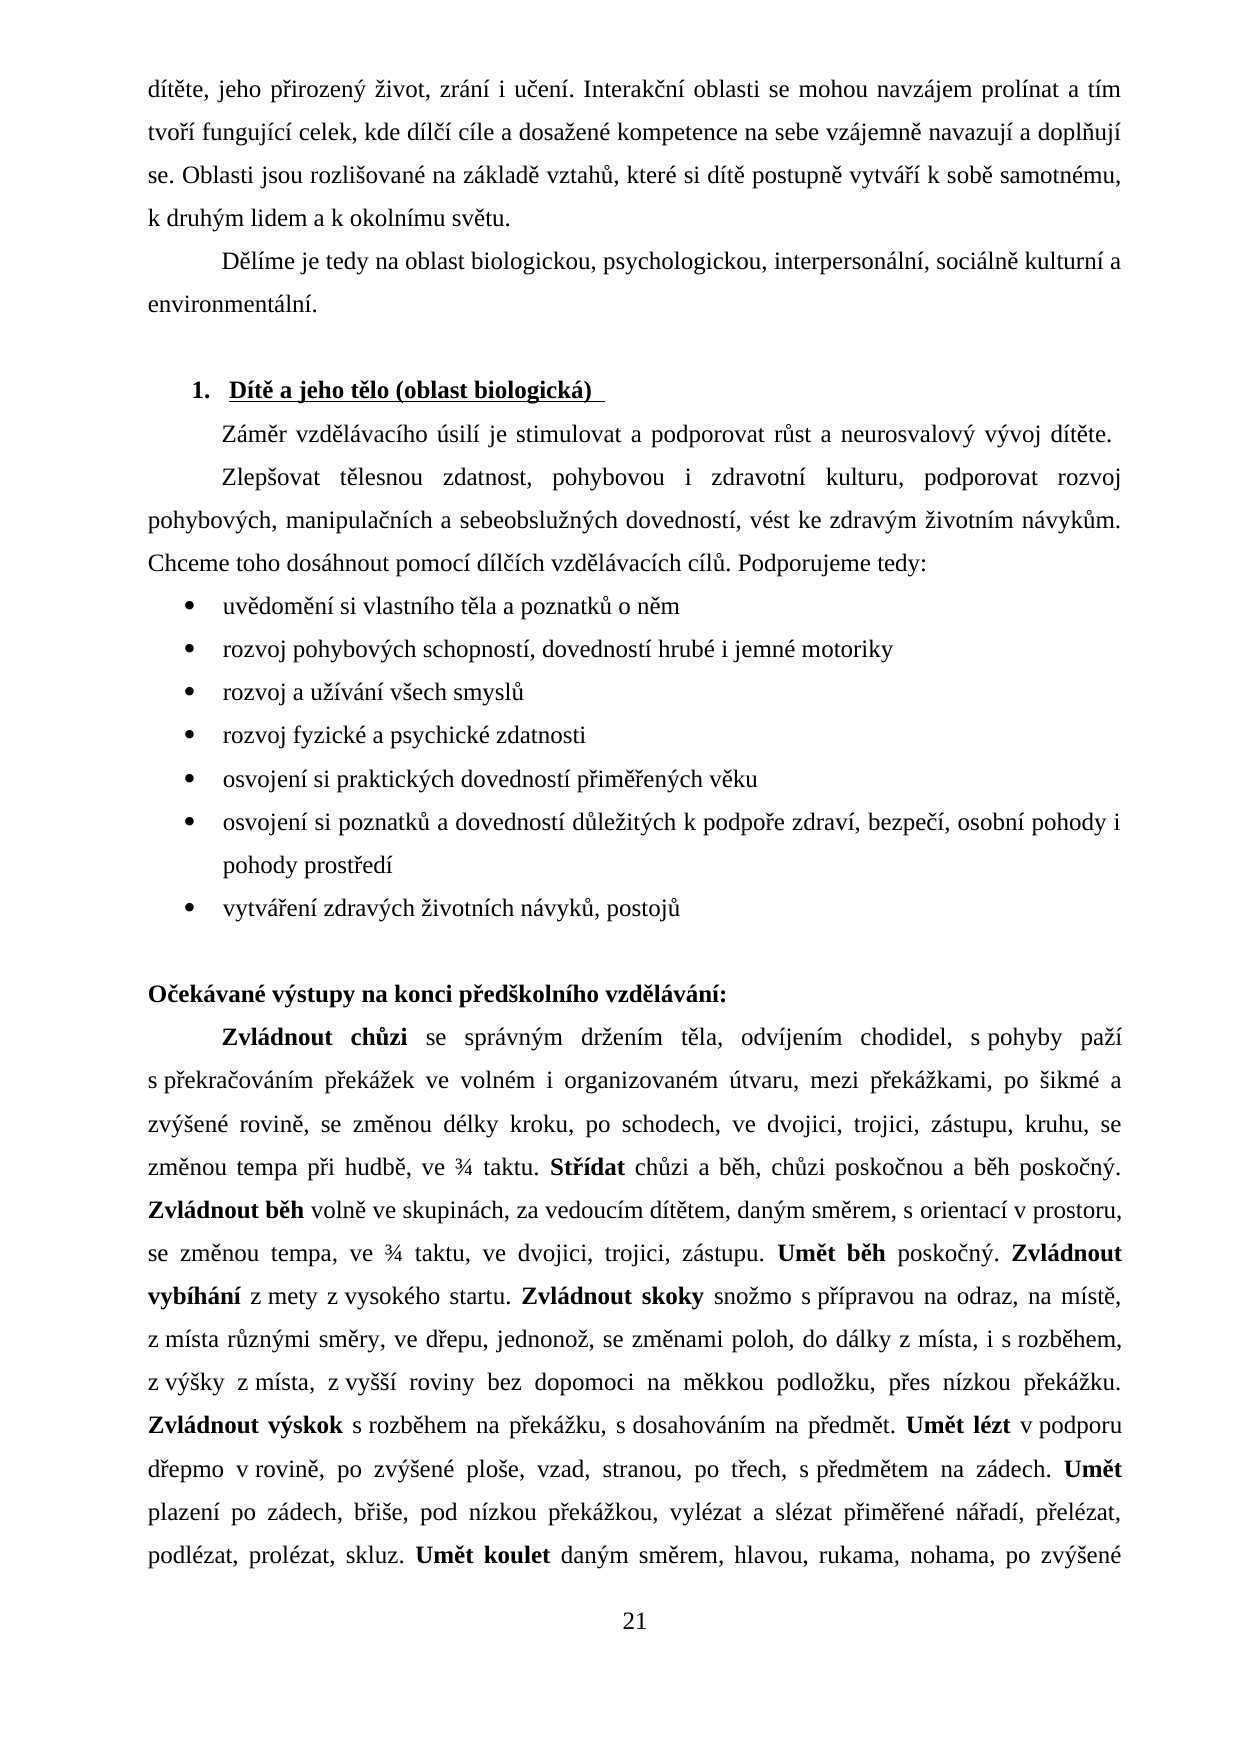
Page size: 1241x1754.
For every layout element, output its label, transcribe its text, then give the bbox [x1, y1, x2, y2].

list rozvoj fyzické a psychické zdatnosti [185, 721, 1122, 749]
text Očekávané výstupy na konci předškolního vzdělávání: [148, 979, 1004, 1008]
text Dělíme je tedy na oblast biologickou, psychologickou, interpersonální, sociálně kulturní a environmentální. [148, 246, 1122, 318]
list osvojení si praktických dovedností přiměřených věku [185, 764, 1122, 792]
text Zvládnout chůzi se správným držením těla, odvíjením chodidel, s pohyby paží s překračováním překážek ve volném i organizovaném útvaru, mezi překážkami, po šikmé a zvýšené rovině, se změnou délky kroku, po schodech, ve dvojici, trojici, zástupu, kruhu, se změnou tempa při hudbě, ve ¾ taktu. Střídat chůzi a běh, chůzi poskočnou a běh poskočný. Zvládnout běh volně ve skupinách, za vedoucím dítětem, daným směrem, s orientací v prostoru, se změnou tempa, ve ¾ taktu, ve dvojici, trojici, zástupu. Umět běh poskočný. Zvládnout vybíhání z mety z vysokého startu. Zvládnout skoky snožmo s přípravou na odraz, na místě, z místa různými směry, ve dřepu, jednonož, se změnami poloh, do dálky z místa, i s rozběhem, z výšky z místa, z vyšší roviny bez dopomoci na měkkou podložku, přes nízkou překážku. Zvládnout výskok s rozběhem na překážku, s dosahováním na předmět. Umět lézt v podporu dřepmo v rovině, po zvýšené ploše, vzad, stranou, po třech, s předmětem na zádech. Umět plazení po zádech, břiše, pod nízkou překážkou, vylézat a slézat přiměřené nářadí, přelézat, podlézat, prolézat, skluz. Umět koulet daným směrem, hlavou, rukama, nohama, po zvýšené [148, 1022, 1122, 1569]
list Dítě a jeho tělo (oblast biologická) [191, 376, 1004, 404]
text Záměr vzdělávacího úsilí je stimulovat a podporovat růst a neurosvalový vývoj dítěte. Zlepšovat tělesnou zdatnost, pohybovou i zdravotní kulturu, podporovat rozvoj pohybových, manipulačních a sebeobslužných dovedností, vést ke zdravým životním návykům. Chceme toho dosáhnout pomocí dílčích vzdělávacích cílů. Podporujeme tedy: [148, 419, 1122, 577]
list uvědomění si vlastního těla a poznatků o něm [185, 591, 1122, 620]
list vytváření zdravých životních návyků, postojů [185, 893, 1122, 922]
text dítěte, jeho přirozený život, zrání i učení. Interakční oblasti se mohou navzájem prolínat a tím tvoří fungující celek, kde dílčí cíle a dosažené kompetence na sebe vzájemně navazují a doplňují se. Oblasti jsou rozlišované na základě vztahů, které si dítě postupně vytváří k sobě samotnému, k druhým lidem a k okolnímu světu. [148, 74, 1122, 232]
list osvojení si poznatků a dovedností důležitých k podpoře zdraví, bezpečí, osobní pohody i pohody prostředí [185, 807, 1122, 879]
list rozvoj a užívání všech smyslů [185, 677, 1122, 706]
list rozvoj pohybových schopností, dovedností hrubé i jemné motoriky [185, 634, 1122, 663]
